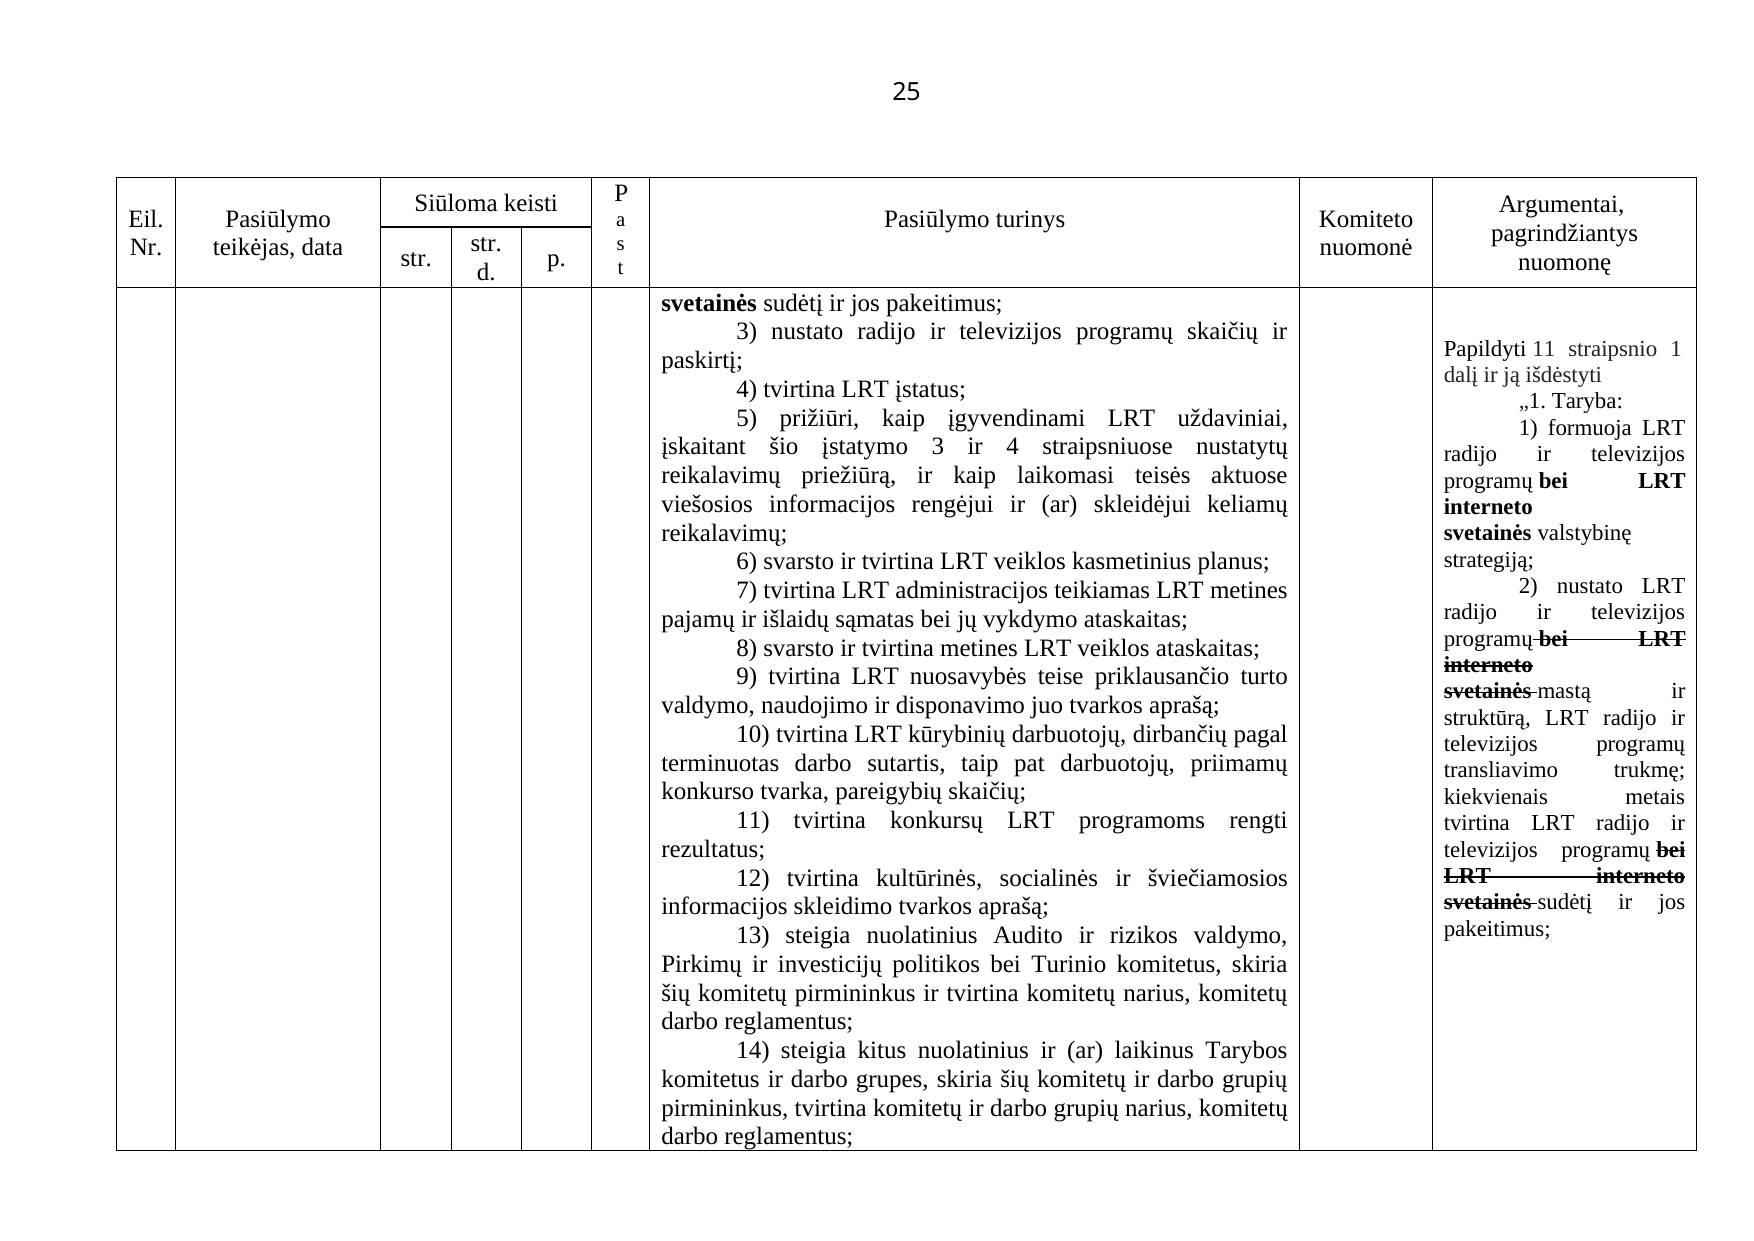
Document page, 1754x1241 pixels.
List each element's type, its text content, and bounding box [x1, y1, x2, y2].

table_header Siūloma keisti [381, 178, 591, 226]
table_cell [1300, 288, 1432, 1150]
table_cell [117, 288, 175, 1150]
table_header Pasiūlymo turinys [650, 178, 1299, 287]
table_header Pasiūlymo teikėjas, data [176, 178, 380, 287]
table_cell [592, 288, 649, 1150]
table_cell svetainės sudėtį ir jos pakeitimus; 3) nustato radijo ir televizijos programų skaičių ir paskirtį; 4) tvirtina LRT įstatus; 5) prižiūri, kaip įgyvendinami LRT uždaviniai, įskaitant šio įstatymo 3 ir 4 straipsniuose nustatytų reikalavimų priežiūrą, ir kaip laikomasi teisės aktuose viešosios informacijos rengėjui ir (ar) skleidėjui keliamų reikalavimų; 6) svarsto ir tvirtina LRT veiklos kasmetinius planus; 7) tvirtina LRT administracijos teikiamas LRT metines pajamų ir išlaidų sąmatas bei jų vykdymo ataskaitas; 8) svarsto ir tvirtina metines LRT veiklos ataskaitas; 9) tvirtina LRT nuosavybės teise priklausančio turto valdymo, naudojimo ir disponavimo juo tvarkos aprašą; 10) tvirtina LRT kūrybinių darbuotojų, dirbančių pagal terminuotas darbo sutartis, taip pat darbuotojų, priimamų konkurso tvarka, pareigybių skaičių; 11) tvirtina konkursų LRT programoms rengti rezultatus; 12) tvirtina kultūrinės, socialinės ir šviečiamosios informacijos skleidimo tvarkos aprašą; 13) steigia nuolatinius Audito ir rizikos valdymo, Pirkimų ir investicijų politikos bei Turinio komitetus, skiria šių komitetų pirmininkus ir tvirtina komitetų narius, komitetų darbo reglamentus; 14) steigia kitus nuolatinius ir (ar) laikinus Tarybos komitetus ir darbo grupes, skiria šių komitetų ir darbo grupių pirmininkus, tvirtina komitetų ir darbo grupių narius, komitetų darbo reglamentus; [650, 288, 1299, 1150]
table_header Eil. Nr. [117, 178, 175, 287]
table_cell [381, 288, 451, 1150]
table_cell str. d. [452, 228, 521, 287]
table_cell [176, 288, 380, 1150]
table_cell Papildyti 11 straipsnio 1 dalį ir ją išdėstyti „1. Taryba: 1) formuoja LRT radijo ir televizijos programų bei LRT interneto svetainės valstybinę strategiją; 2) nustato LRT radijo ir televizijos programų bei LRT interneto svetainės mastą ir struktūrą, LRT radijo ir televizijos programų transliavimo trukmę; kiekvienais metais tvirtina LRT radijo ir televizijos programų bei LRT interneto svetainės sudėtį ir jos pakeitimus; [1433, 288, 1696, 1150]
table_cell str. [381, 228, 451, 287]
table_header Komiteto nuomonė [1300, 178, 1432, 287]
table_cell p. [522, 228, 591, 287]
table_header Argumentai, pagrindžiantys nuomonę [1433, 178, 1696, 287]
table_cell [522, 288, 591, 1150]
table_cell [452, 288, 521, 1150]
table_header Pastabos [592, 178, 649, 287]
